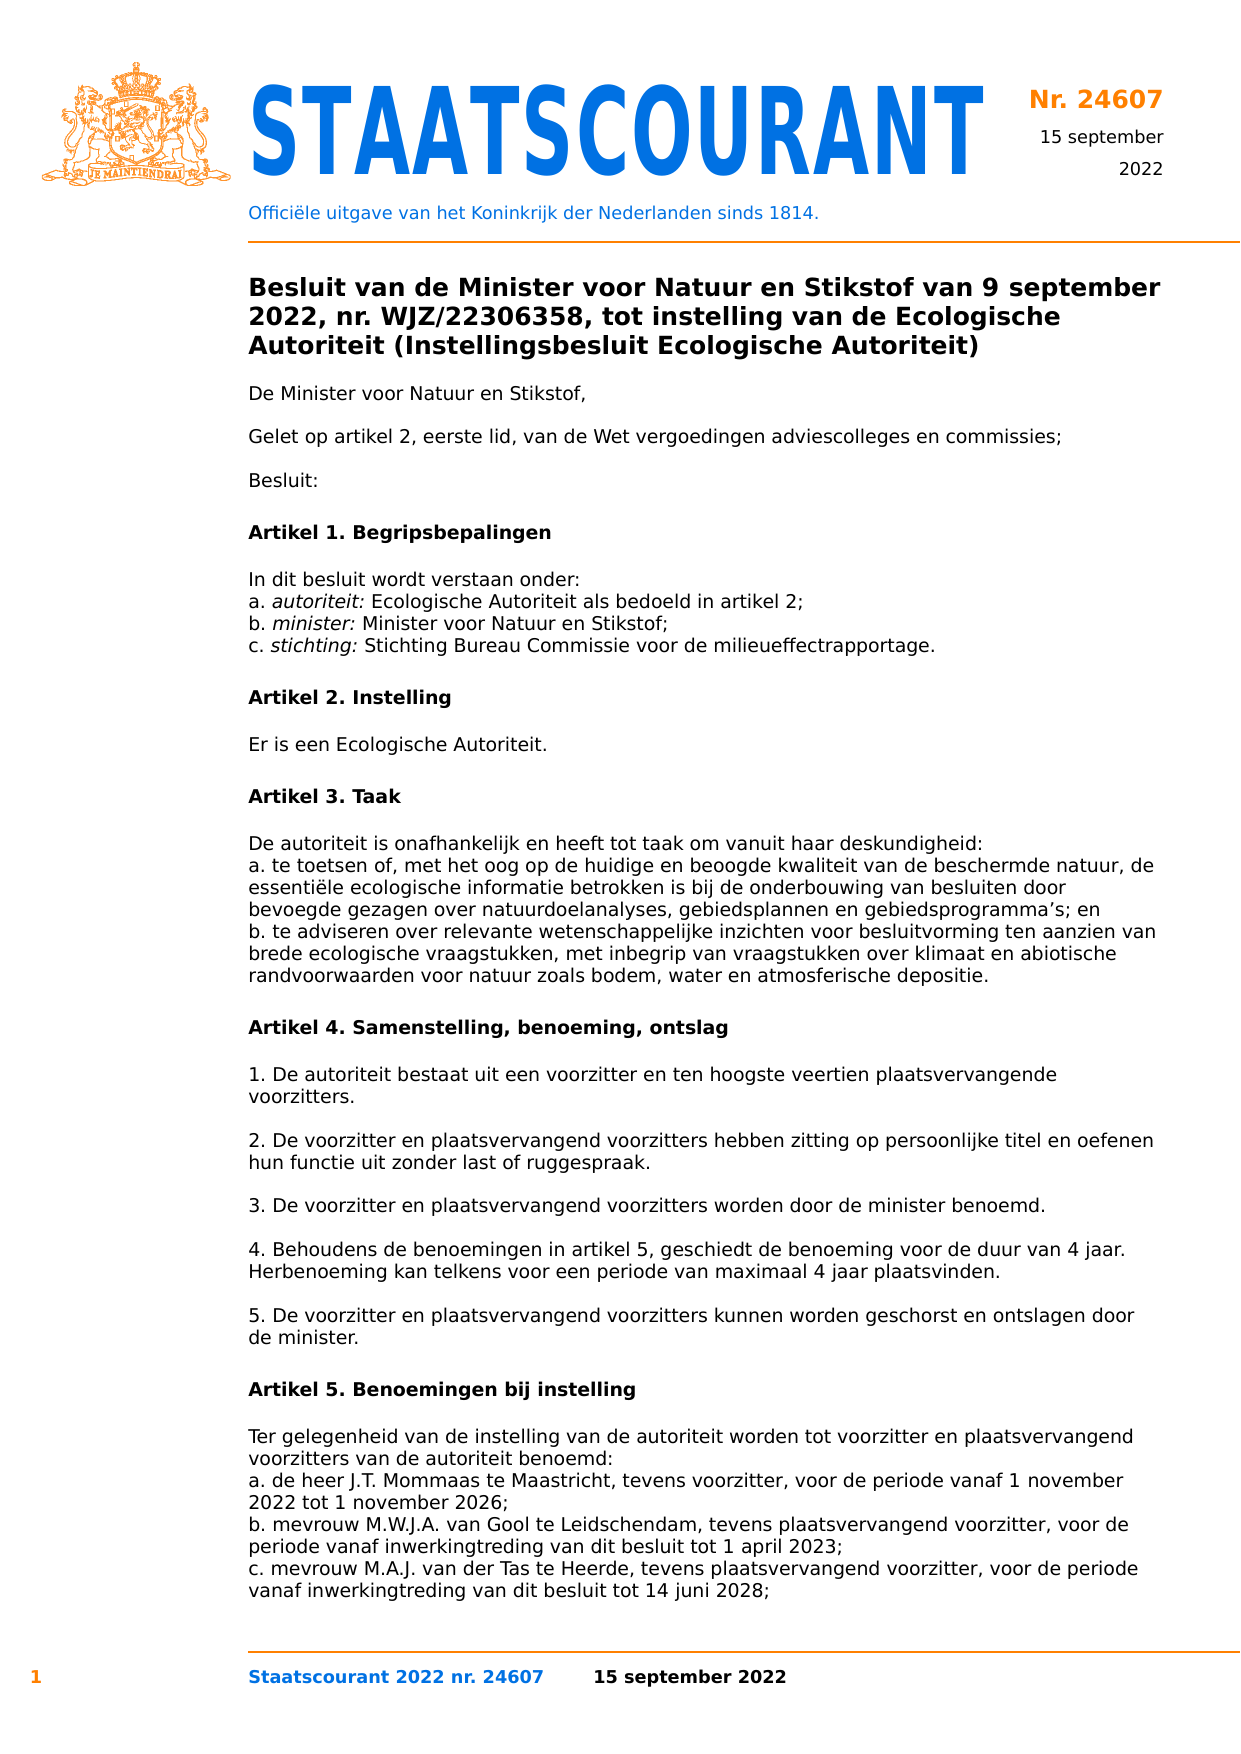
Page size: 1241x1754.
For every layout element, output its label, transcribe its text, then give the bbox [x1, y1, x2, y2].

subtitle Artikel 3. Taak [248, 786, 1163, 808]
subtitle Artikel 4. Samenstelling, benoeming, ontslag [248, 1017, 1163, 1039]
text 2. De voorzitter en plaatsvervangend voorzitters hebben zitting op persoonlijke titel en oefenen hun functie uit zonder last of ruggespraak. [248, 1129, 1163, 1173]
text De Minister voor Natuur en Stikstof, [248, 382, 1163, 404]
text 1. De autoriteit bestaat uit een voorzitter en ten hoogste veertien plaatsvervangende voorzitters. [248, 1064, 1163, 1108]
subtitle Besluit van de Minister voor Natuur en Stikstof van 9 september 2022, nr. WJZ/22306358, tot instelling van de Ecologische Autoriteit (Instellingsbesluit Ecologische Autoriteit) [248, 273, 1163, 361]
text b. minister: Minister voor Natuur en Stikstof; [248, 613, 1163, 635]
text 5. De voorzitter en plaatsvervangend voorzitters kunnen worden geschorst en ontslagen door de minister. [248, 1305, 1163, 1349]
table_header [25, 62, 248, 241]
text a. de heer J.T. Mommaas te Maastricht, tevens voorzitter, voor de periode vanaf 1 november 2022 tot 1 november 2026; [248, 1470, 1163, 1514]
text In dit besluit wordt verstaan onder: [248, 569, 1163, 591]
text a. autoriteit: Ecologische Autoriteit als bedoeld in artikel 2; [248, 591, 1163, 613]
table_cell Officiële uitgave van het Koninkrijk der Nederlanden sinds 1814. [248, 203, 1240, 241]
table_header STAATSCOURANT [248, 62, 998, 203]
text a. te toetsen of, met het oog op de huidige en beoogde kwaliteit van de beschermde natuur, de essentiële ecologische informatie betrokken is bij de onderbouwing van besluiten door bevoegde gezagen over natuurdoelanalyses, gebiedsplannen en gebiedsprogramma’s; en [248, 855, 1163, 921]
table_cell 2022 [998, 153, 1240, 203]
text b. te adviseren over relevante wetenschappelijke inzichten voor besluitvorming ten aanzien van brede ecologische vraagstukken, met inbegrip van vraagstukken over klimaat en abiotische randvoorwaarden voor natuur zoals bodem, water en atmosferische depositie. [248, 921, 1163, 987]
subtitle Artikel 1. Begripsbepalingen [248, 522, 1163, 544]
picture [41, 62, 231, 186]
text c. mevrouw M.A.J. van der Tas te Heerde, tevens plaatsvervangend voorzitter, voor de periode vanaf inwerkingtreding van dit besluit tot 14 juni 2028; [248, 1558, 1163, 1602]
text De autoriteit is onafhankelijk en heeft tot taak om vanuit haar deskundigheid: [248, 833, 1163, 855]
text Ter gelegenheid van de instelling van de autoriteit worden tot voorzitter en plaatsvervangend voorzitters van de autoriteit benoemd: [248, 1426, 1163, 1470]
text Er is een Ecologische Autoriteit. [248, 734, 1163, 756]
text 4. Behoudens de benoemingen in artikel 5, geschiedt de benoeming voor de duur van 4 jaar. Herbenoeming kan telkens voor een periode van maximaal 4 jaar plaatsvinden. [248, 1239, 1163, 1283]
text Gelet op artikel 2, eerste lid, van de Wet vergoedingen adviescolleges en commissies; [248, 426, 1163, 448]
text Besluit: [248, 470, 1163, 492]
table_header Nr. 24607 [998, 62, 1240, 121]
subtitle Artikel 2. Instelling [248, 687, 1163, 709]
subtitle Artikel 5. Benoemingen bij instelling [248, 1379, 1163, 1401]
text c. stichting: Stichting Bureau Commissie voor de milieueffectrapportage. [248, 635, 1163, 657]
text b. mevrouw M.W.J.A. van Gool te Leidschendam, tevens plaatsvervangend voorzitter, voor de periode vanaf inwerkingtreding van dit besluit tot 1 april 2023; [248, 1514, 1163, 1558]
text 3. De voorzitter en plaatsvervangend voorzitters worden door de minister benoemd. [248, 1195, 1163, 1217]
table_cell 15 september [998, 121, 1240, 153]
